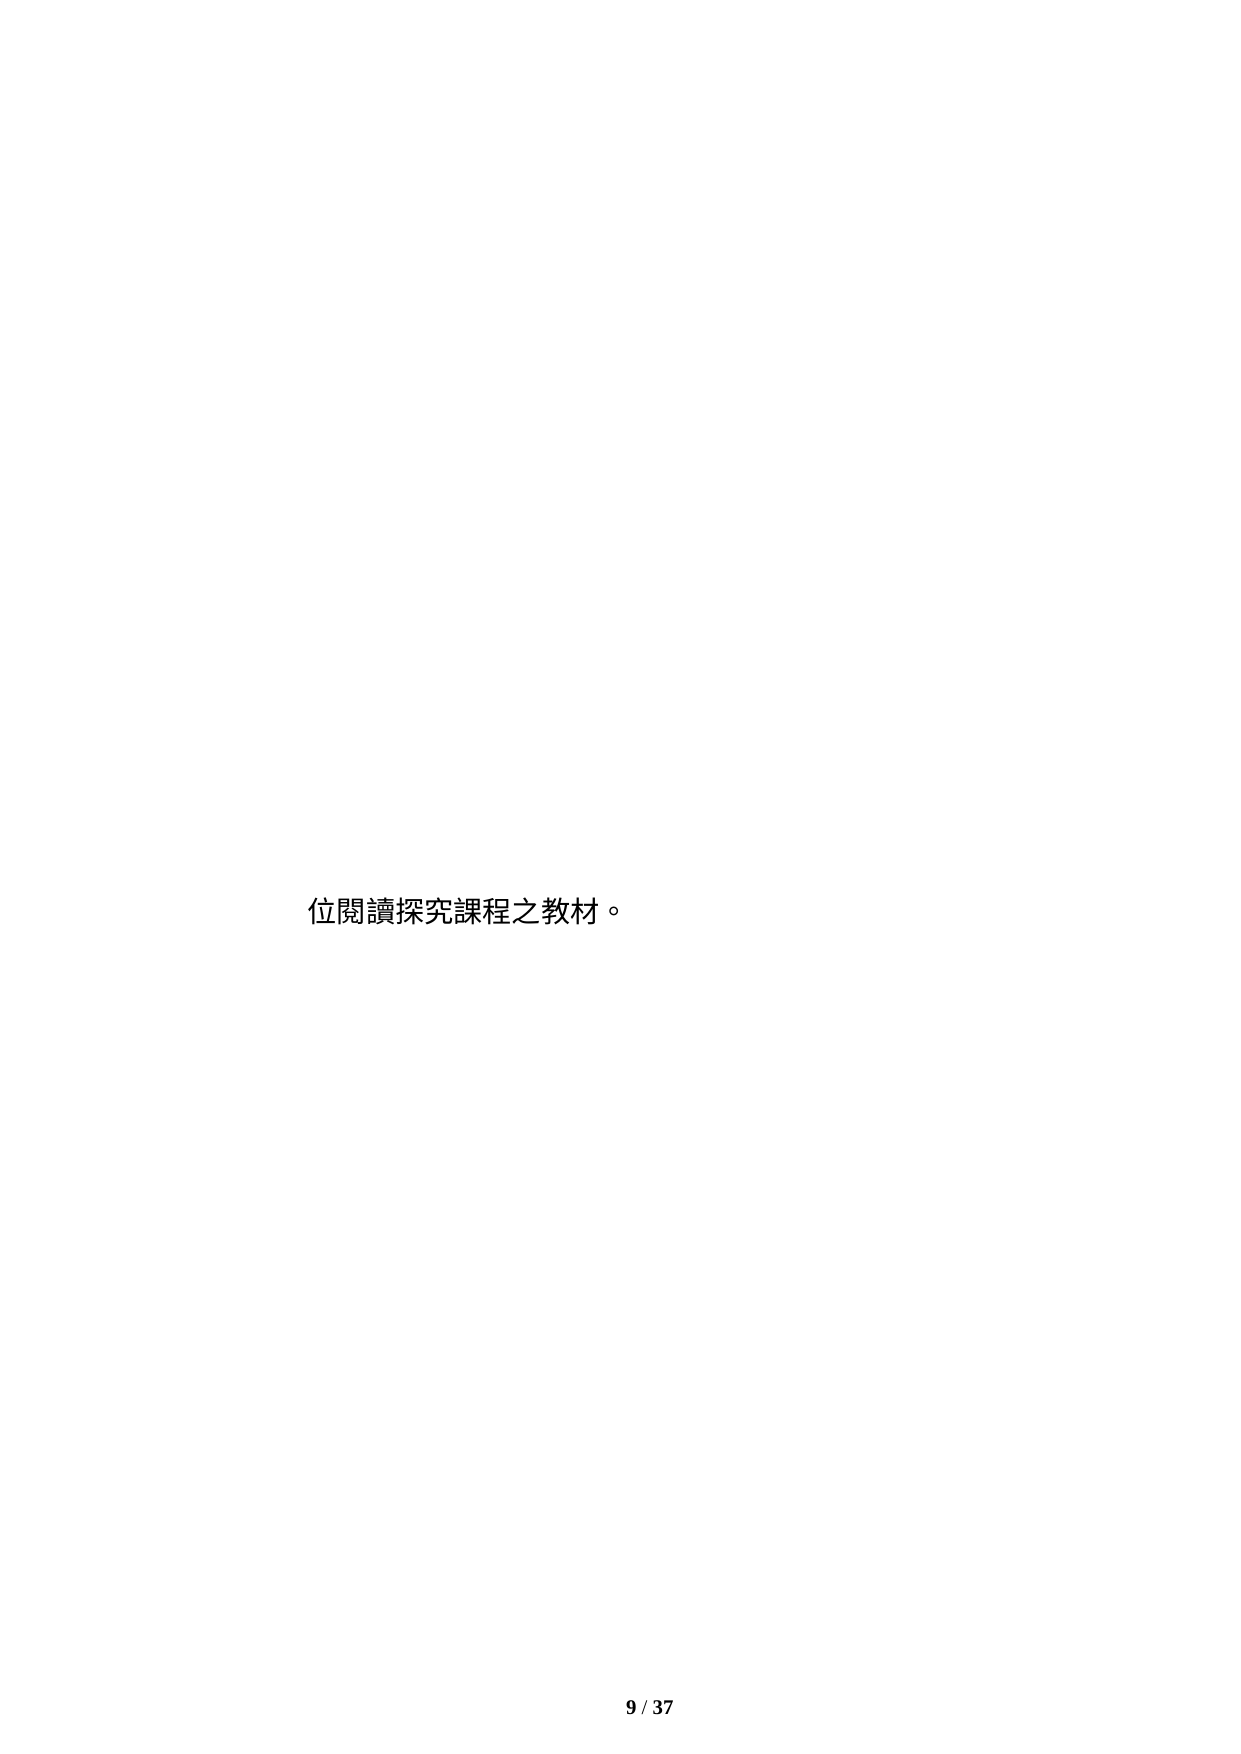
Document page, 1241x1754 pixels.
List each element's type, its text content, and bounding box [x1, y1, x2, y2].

text 位閱讀探究課程之教材。 [237, 868, 1106, 930]
